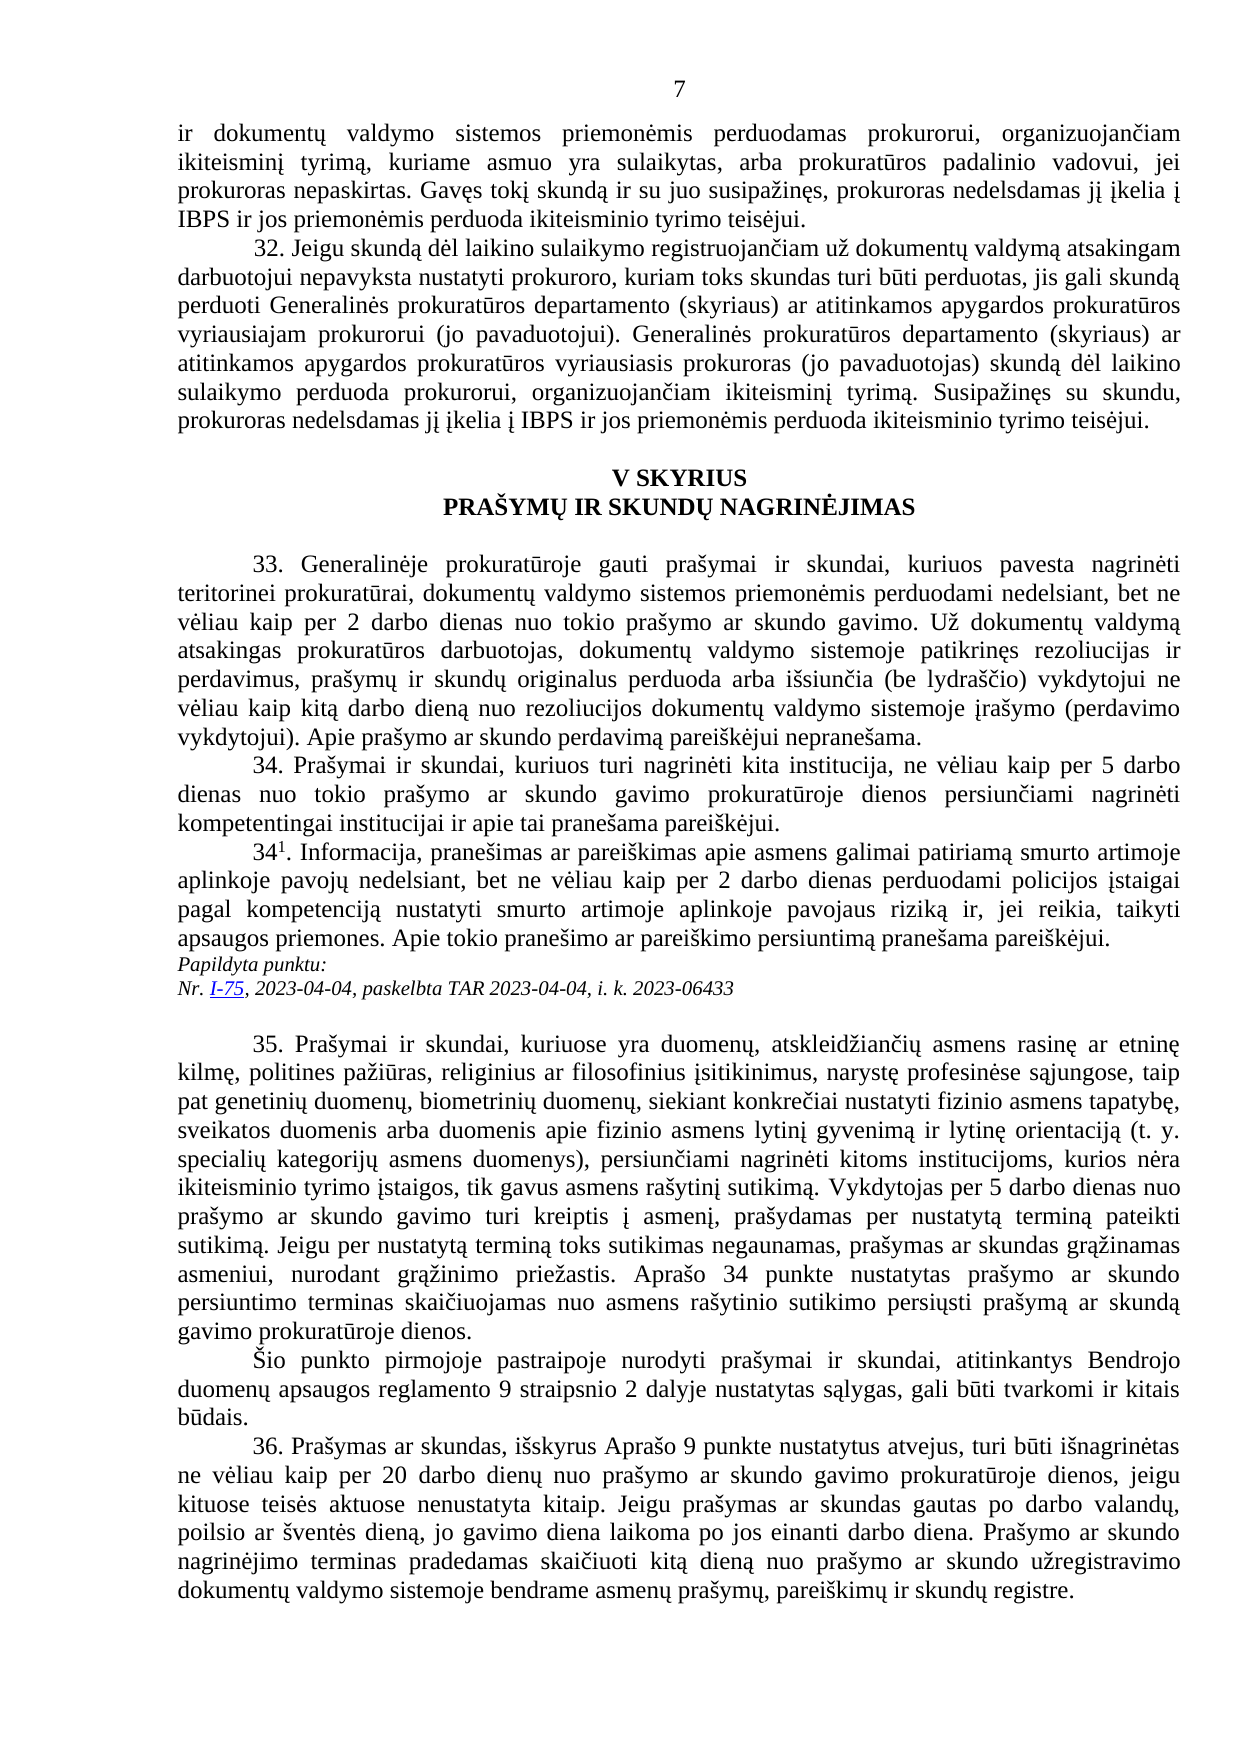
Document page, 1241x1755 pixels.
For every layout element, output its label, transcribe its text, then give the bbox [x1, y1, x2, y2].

text V skyrius [177, 463, 1181, 492]
text 34. Prašymai ir skundai, kuriuos turi nagrinėti kita institucija, ne vėliau kaip per 5 darbo dienas nuo tokio prašymo ar skundo gavimo prokuratūroje dienos persiunčiami nagrinėti kompetentingai institucijai ir apie tai pranešama pareiškėjui. [177, 751, 1181, 837]
text Papildyta punktu: [177, 952, 1181, 976]
text 32. Jeigu skundą dėl laikino sulaikymo registruojančiam už dokumentų valdymą atsakingam darbuotojui nepavyksta nustatyti prokuroro, kuriam toks skundas turi būti perduotas, jis gali skundą perduoti Generalinės prokuratūros departamento (skyriaus) ar atitinkamos apygardos prokuratūros vyriausiajam prokurorui (jo pavaduotojui). Generalinės prokuratūros departamento (skyriaus) ar atitinkamos apygardos prokuratūros vyriausiasis prokuroras (jo pavaduotojas) skundą dėl laikino sulaikymo perduoda prokurorui, organizuojančiam ikiteisminį tyrimą. Susipažinęs su skundu, prokuroras nedelsdamas jį įkelia į IBPS ir jos priemonėmis perduoda ikiteisminio tyrimo teisėjui. [177, 233, 1181, 434]
text Nr. I-75, 2023-04-04, paskelbta TAR 2023-04-04, i. k. 2023-06433 [177, 976, 1181, 1000]
text Šio punkto pirmojoje pastraipoje nurodyti prašymai ir skundai, atitinkantys Bendrojo duomenų apsaugos reglamento 9 straipsnio 2 dalyje nustatytas sąlygas, gali būti tvarkomi ir kitais būdais. [177, 1345, 1181, 1431]
text 36. Prašymas ar skundas, išskyrus Aprašo 9 punkte nustatytus atvejus, turi būti išnagrinėtas ne vėliau kaip per 20 darbo dienų nuo prašymo ar skundo gavimo prokuratūroje dienos, jeigu kituose teisės aktuose nenustatyta kitaip. Jeigu prašymas ar skundas gautas po darbo valandų, poilsio ar šventės dieną, jo gavimo diena laikoma po jos einanti darbo diena. Prašymo ar skundo nagrinėjimo terminas pradedamas skaičiuoti kitą dieną nuo prašymo ar skundo užregistravimo dokumentų valdymo sistemoje bendrame asmenų prašymų, pareiškimų ir skundų registre. [177, 1431, 1181, 1604]
text ir dokumentų valdymo sistemos priemonėmis perduodamas prokurorui, organizuojančiam ikiteisminį tyrimą, kuriame asmuo yra sulaikytas, arba prokuratūros padalinio vadovui, jei prokuroras nepaskirtas. Gavęs tokį skundą ir su juo susipažinęs, prokuroras nedelsdamas jį įkelia į IBPS ir jos priemonėmis perduoda ikiteisminio tyrimo teisėjui. [177, 118, 1181, 233]
text PRAŠYMŲ IR SKUNDŲ NAGRINĖJIMAS [177, 492, 1181, 521]
text 341. Informacija, pranešimas ar pareiškimas apie asmens galimai patiriamą smurto artimoje aplinkoje pavojų nedelsiant, bet ne vėliau kaip per 2 darbo dienas perduodami policijos įstaigai pagal kompetenciją nustatyti smurto artimoje aplinkoje pavojaus riziką ir, jei reikia, taikyti apsaugos priemones. Apie tokio pranešimo ar pareiškimo persiuntimą pranešama pareiškėjui. [177, 837, 1181, 952]
text 35. Prašymai ir skundai, kuriuose yra duomenų, atskleidžiančių asmens rasinę ar etninę kilmę, politines pažiūras, religinius ar filosofinius įsitikinimus, narystę profesinėse sąjungose, taip pat genetinių duomenų, biometrinių duomenų, siekiant konkrečiai nustatyti fizinio asmens tapatybę, sveikatos duomenis arba duomenis apie fizinio asmens lytinį gyvenimą ir lytinę orientaciją (t. y. specialių kategorijų asmens duomenys), persiunčiami nagrinėti kitoms institucijoms, kurios nėra ikiteisminio tyrimo įstaigos, tik gavus asmens rašytinį sutikimą. Vykdytojas per 5 darbo dienas nuo prašymo ar skundo gavimo turi kreiptis į asmenį, prašydamas per nustatytą terminą pateikti sutikimą. Jeigu per nustatytą terminą toks sutikimas negaunamas, prašymas ar skundas grąžinamas asmeniui, nurodant grąžinimo priežastis. Aprašo 34 punkte nustatytas prašymo ar skundo persiuntimo terminas skaičiuojamas nuo asmens rašytinio sutikimo persiųsti prašymą ar skundą gavimo prokuratūroje dienos. [177, 1029, 1181, 1345]
text 33. Generalinėje prokuratūroje gauti prašymai ir skundai, kuriuos pavesta nagrinėti teritorinei prokuratūrai, dokumentų valdymo sistemos priemonėmis perduodami nedelsiant, bet ne vėliau kaip per 2 darbo dienas nuo tokio prašymo ar skundo gavimo. Už dokumentų valdymą atsakingas prokuratūros darbuotojas, dokumentų valdymo sistemoje patikrinęs rezoliucijas ir perdavimus, prašymų ir skundų originalus perduoda arba išsiunčia (be lydraščio) vykdytojui ne vėliau kaip kitą darbo dieną nuo rezoliucijos dokumentų valdymo sistemoje įrašymo (perdavimo vykdytojui). Apie prašymo ar skundo perdavimą pareiškėjui nepranešama. [177, 549, 1181, 751]
